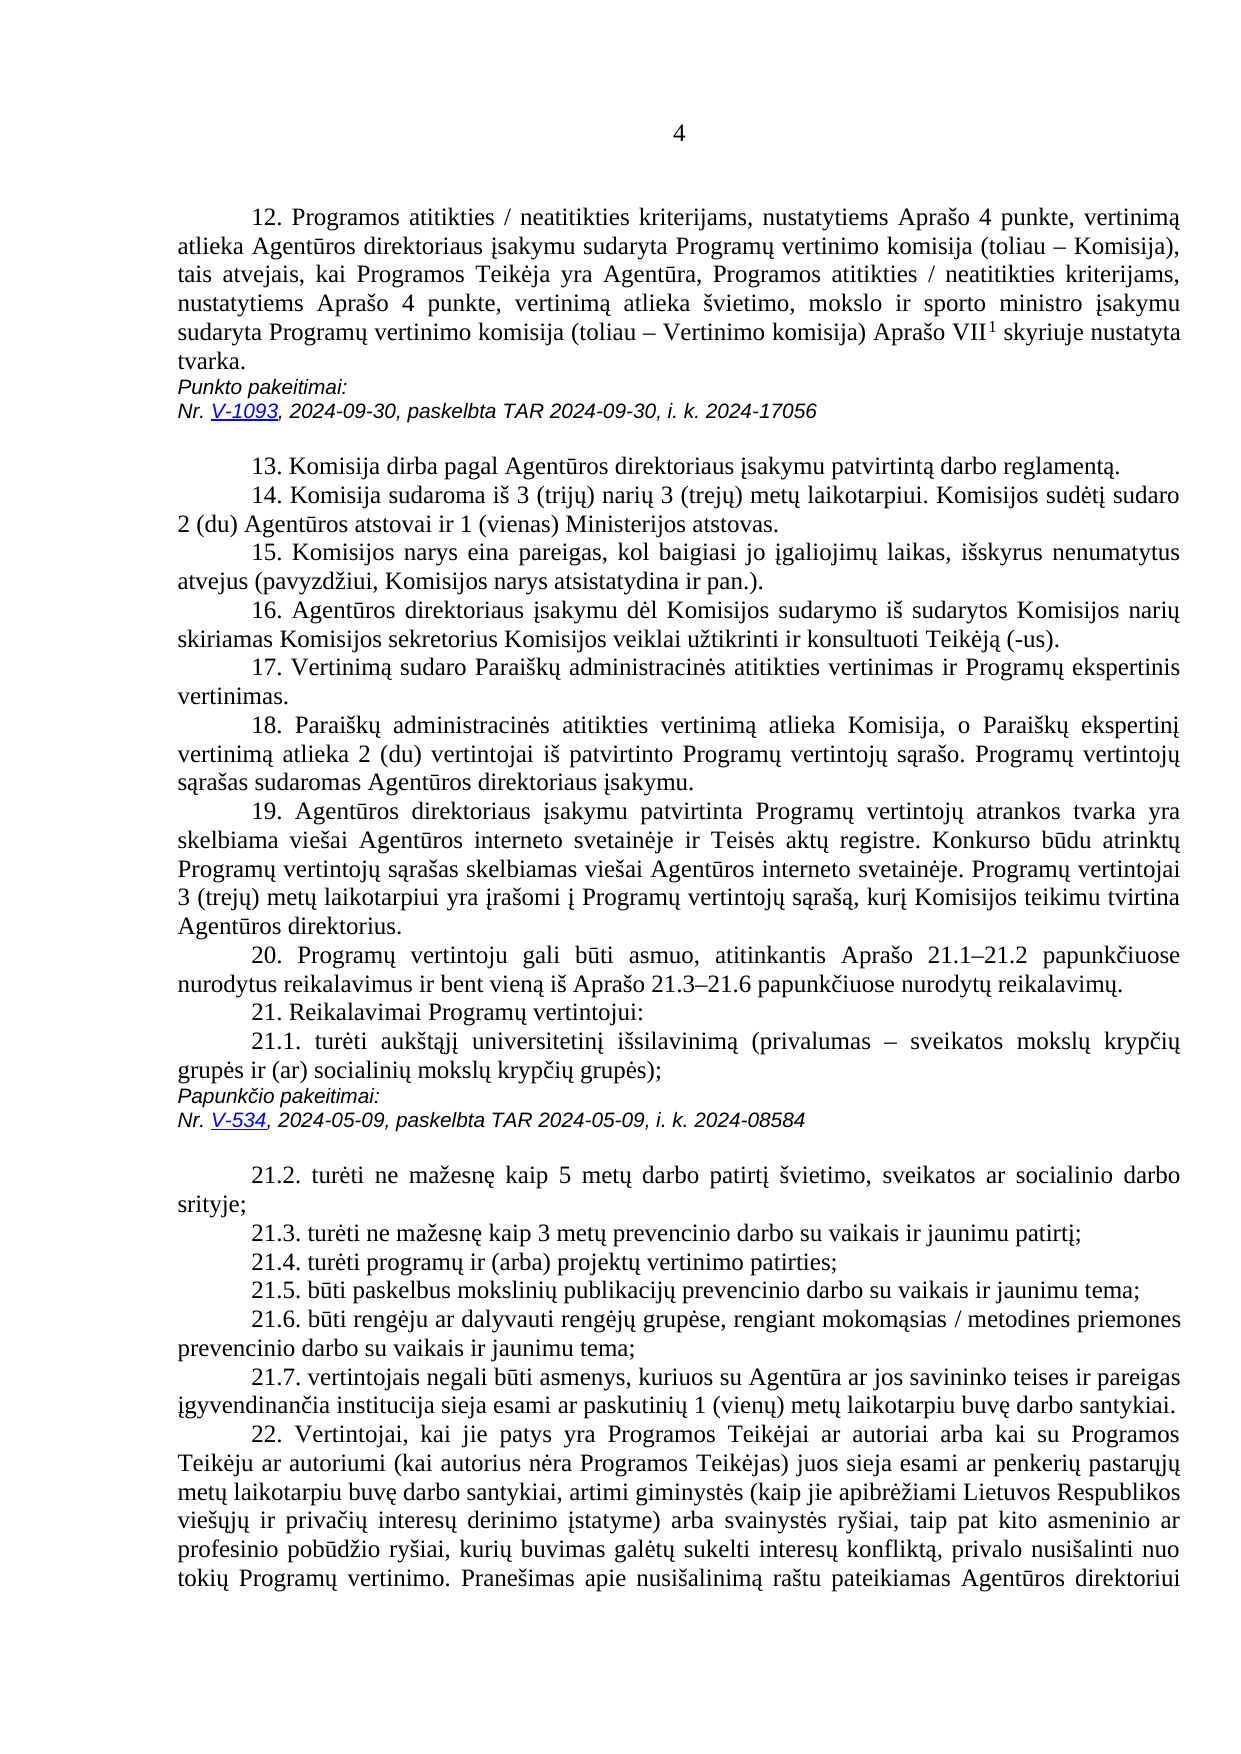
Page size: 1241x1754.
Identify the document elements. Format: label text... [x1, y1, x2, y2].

text 21.2. turėti ne mažesnę kaip 5 metų darbo patirtį švietimo, sveikatos ar socialinio darbo srityje; [177, 1160, 1181, 1218]
text 21.6. būti rengėju ar dalyvauti rengėjų grupėse, rengiant mokomąsias / metodines priemones prevencinio darbo su vaikais ir jaunimu tema; [177, 1304, 1181, 1362]
text 13. Komisija dirba pagal Agentūros direktoriaus įsakymu patvirtintą darbo reglamentą. [177, 451, 1181, 480]
text 15. Komisijos narys eina pareigas, kol baigiasi jo įgaliojimų laikas, išskyrus nenumatytus atvejus (pavyzdžiui, Komisijos narys atsistatydina ir pan.). [177, 537, 1181, 595]
text 22. Vertintojai, kai jie patys yra Programos Teikėjai ar autoriai arba kai su Programos Teikėju ar autoriumi (kai autorius nėra Programos Teikėjas) juos sieja esami ar penkerių pastarųjų metų laikotarpiu buvę darbo santykiai, artimi giminystės (kaip jie apibrėžiami Lietuvos Respublikos viešųjų ir privačių interesų derinimo įstatyme) arba svainystės ryšiai, taip pat kito asmeninio ar profesinio pobūdžio ryšiai, kurių buvimas galėtų sukelti interesų konfliktą, privalo nusišalinti nuo tokių Programų vertinimo. Pranešimas apie nusišalinimą raštu pateikiamas Agentūros direktoriui [177, 1419, 1181, 1592]
text 21.3. turėti ne mažesnę kaip 3 metų prevencinio darbo su vaikais ir jaunimu patirtį; [177, 1218, 1181, 1247]
text Nr. V-534, 2024-05-09, paskelbta TAR 2024-05-09, i. k. 2024-08584 [177, 1108, 1181, 1132]
text Nr. V-1093, 2024-09-30, paskelbta TAR 2024-09-30, i. k. 2024-17056 [177, 398, 1181, 422]
text 18. Paraiškų administracinės atitikties vertinimą atlieka Komisija, o Paraiškų ekspertinį vertinimą atlieka 2 (du) vertintojai iš patvirtinto Programų vertintojų sąrašo. Programų vertintojų sąrašas sudaromas Agentūros direktoriaus įsakymu. [177, 710, 1181, 796]
text 12. Programos atitikties / neatitikties kriterijams, nustatytiems Aprašo 4 punkte, vertinimą atlieka Agentūros direktoriaus įsakymu sudaryta Programų vertinimo komisija (toliau – Komisija), tais atvejais, kai Programos Teikėja yra Agentūra, Programos atitikties / neatitikties kriterijams, nustatytiems Aprašo 4 punkte, vertinimą atlieka švietimo, mokslo ir sporto ministro įsakymu sudaryta Programų vertinimo komisija (toliau – Vertinimo komisija) Aprašo VII1 skyriuje nustatyta tvarka. [177, 202, 1181, 374]
text Punkto pakeitimai: [177, 374, 1181, 398]
text 16. Agentūros direktoriaus įsakymu dėl Komisijos sudarymo iš sudarytos Komisijos narių skiriamas Komisijos sekretorius Komisijos veiklai užtikrinti ir konsultuoti Teikėją (-us). [177, 595, 1181, 652]
text 20. Programų vertintoju gali būti asmuo, atitinkantis Aprašo 21.1–21.2 papunkčiuose nurodytus reikalavimus ir bent vieną iš Aprašo 21.3–21.6 papunkčiuose nurodytų reikalavimų. [177, 940, 1181, 997]
text 21.4. turėti programų ir (arba) projektų vertinimo patirties; [177, 1247, 1181, 1275]
text Papunkčio pakeitimai: [177, 1084, 1181, 1108]
text 21.1. turėti aukštąjį universitetinį išsilavinimą (privalumas – sveikatos mokslų krypčių grupės ir (ar) socialinių mokslų krypčių grupės); [177, 1026, 1181, 1084]
text 17. Vertinimą sudaro Paraiškų administracinės atitikties vertinimas ir Programų ekspertinis vertinimas. [177, 652, 1181, 710]
text 19. Agentūros direktoriaus įsakymu patvirtinta Programų vertintojų atrankos tvarka yra skelbiama viešai Agentūros interneto svetainėje ir Teisės aktų registre. Konkurso būdu atrinktų Programų vertintojų sąrašas skelbiamas viešai Agentūros interneto svetainėje. Programų vertintojai 3 (trejų) metų laikotarpiui yra įrašomi į Programų vertintojų sąrašą, kurį Komisijos teikimu tvirtina Agentūros direktorius. [177, 796, 1181, 940]
text 14. Komisija sudaroma iš 3 (trijų) narių 3 (trejų) metų laikotarpiui. Komisijos sudėtį sudaro 2 (du) Agentūros atstovai ir 1 (vienas) Ministerijos atstovas. [177, 480, 1181, 537]
text 21. Reikalavimai Programų vertintojui: [177, 997, 1181, 1026]
text 21.5. būti paskelbus mokslinių publikacijų prevencinio darbo su vaikais ir jaunimu tema; [177, 1275, 1181, 1304]
text 21.7. vertintojais negali būti asmenys, kuriuos su Agentūra ar jos savininko teises ir pareigas įgyvendinančia institucija sieja esami ar paskutinių 1 (vienų) metų laikotarpiu buvę darbo santykiai. [177, 1362, 1181, 1419]
